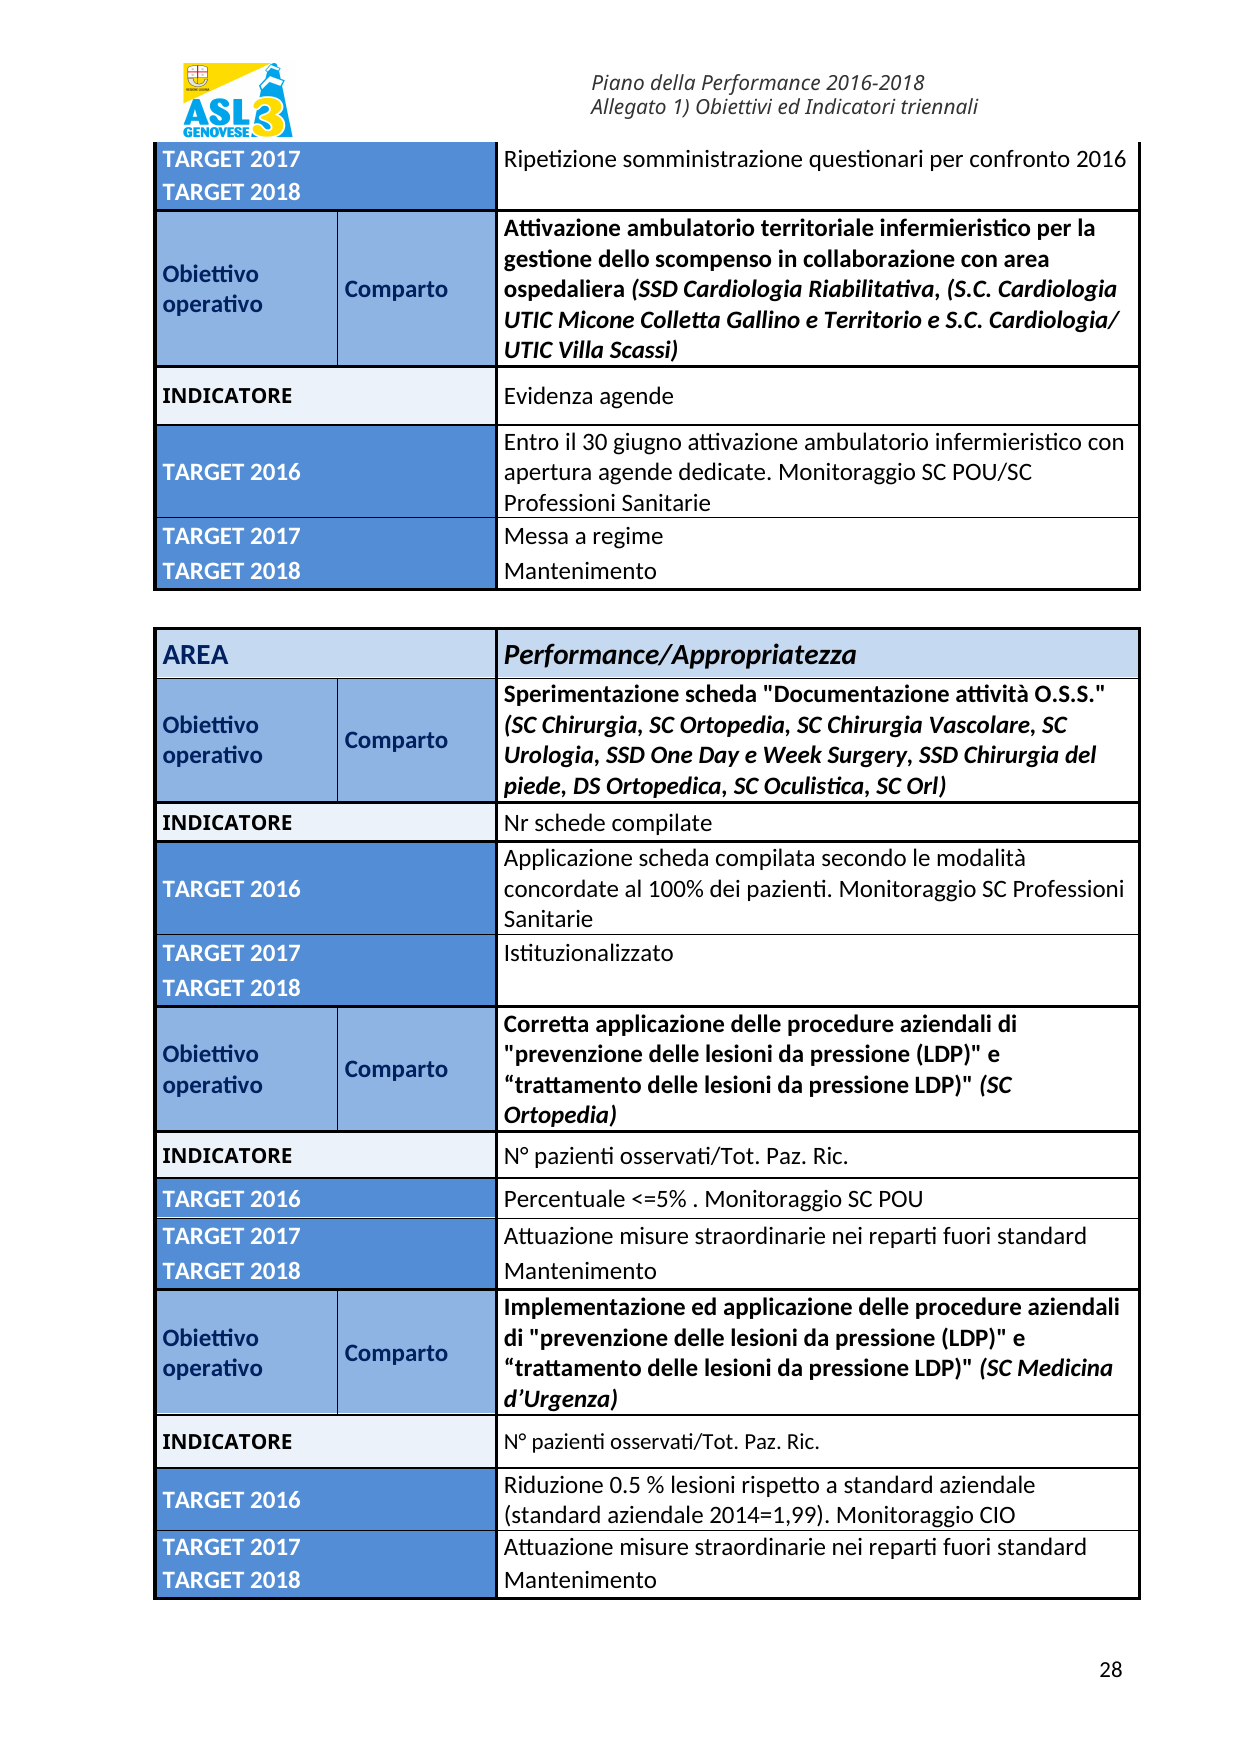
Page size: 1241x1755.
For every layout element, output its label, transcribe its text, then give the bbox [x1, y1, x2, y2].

table_cell Applicazione scheda compilata secondo le modalità concordate al 100% dei pazienti. Monitoraggio SC Professioni Sanitarie [498, 843, 1138, 934]
table_cell TARGET 2017 [157, 935, 337, 969]
table_cell TARGET 2018 [157, 1253, 337, 1288]
table_cell Obiettivo operativo [157, 1008, 337, 1130]
table_cell INDICATORE [157, 1133, 495, 1177]
table_cell Mantenimento [498, 1563, 1138, 1597]
table_cell Sperimentazione scheda "Documentazione attività O.S.S." (SC Chirurgia, SC Ortopedia, SC Chirurgia Vascolare, SC Urologia, SSD One Day e Week Surgery, SSD Chirurgia del piede, DS Ortopedica, SC Oculistica, SC Orl) [498, 679, 1138, 801]
table_cell TARGET 2016 [157, 426, 337, 517]
table_cell TARGET 2017 [157, 1219, 337, 1253]
table_cell Attuazione misure straordinarie nei reparti fuori standard [498, 1219, 1138, 1253]
table_cell Messa a regime [498, 518, 1138, 553]
table_cell Istituzionalizzato [498, 935, 1138, 969]
table_cell Evidenza agende [498, 368, 1138, 424]
table_cell Obiettivo operativo [157, 1291, 337, 1413]
table_cell [337, 1219, 495, 1253]
table_cell Comparto [338, 679, 495, 801]
table_cell Attuazione misure straordinarie nei reparti fuori standard [498, 1531, 1138, 1563]
table_cell Mantenimento [498, 1253, 1138, 1288]
table_cell N° pazienti osservati/Tot. Paz. Ric. [498, 1416, 1138, 1467]
table_cell [498, 969, 1138, 1005]
table_cell Obiettivo operativo [157, 679, 337, 801]
table_cell INDICATORE [157, 368, 495, 424]
table_cell [337, 553, 495, 588]
table_cell [337, 518, 495, 553]
table_cell Ripetizione somministrazione questionari per confronto 2016 [498, 142, 1138, 175]
table_cell TARGET 2016 [157, 1179, 337, 1217]
table_cell [337, 1469, 495, 1530]
table_cell Corretta applicazione delle procedure aziendali di "prevenzione delle lesioni da pressione (LDP)" e “trattamento delle lesioni da pressione LDP)" (SC Ortopedia) [498, 1008, 1138, 1130]
table_cell [337, 1531, 495, 1563]
table_cell TARGET 2017 [157, 142, 337, 175]
table_cell TARGET 2018 [157, 175, 337, 209]
table_cell [337, 175, 495, 209]
table_cell [337, 142, 495, 175]
table_cell [337, 969, 495, 1005]
table_cell [337, 1563, 495, 1597]
table_cell [337, 1179, 495, 1217]
table_cell TARGET 2017 [157, 518, 337, 553]
table_cell TARGET 2018 [157, 969, 337, 1005]
table_cell TARGET 2016 [157, 843, 337, 934]
table_cell [337, 1253, 495, 1288]
table_cell Obiettivo operativo [157, 212, 337, 365]
table_cell TARGET 2017 [157, 1531, 337, 1563]
table_header Performance/Appropriatezza [498, 630, 1138, 677]
table_header AREA [157, 630, 495, 677]
table_cell TARGET 2018 [157, 553, 337, 588]
table_cell INDICATORE [157, 1416, 495, 1467]
table_cell Percentuale <=5% . Monitoraggio SC POU [498, 1179, 1138, 1217]
table_cell Comparto [338, 212, 495, 365]
table_cell Implementazione ed applicazione delle procedure aziendali di "prevenzione delle lesioni da pressione (LDP)" e “trattamento delle lesioni da pressione LDP)" (SC Medicina d’Urgenza) [498, 1291, 1138, 1413]
table_cell INDICATORE [157, 804, 495, 840]
table_cell [498, 175, 1138, 209]
table_cell Attivazione ambulatorio territoriale infermieristico per la gestione dello scompenso in collaborazione con area ospedaliera (SSD Cardiologia Riabilitativa, (S.C. Cardiologia UTIC Micone Colletta Gallino e Territorio e S.C. Cardiologia/ UTIC Villa Scassi) [498, 212, 1138, 365]
table_cell Comparto [338, 1008, 495, 1130]
table_cell Riduzione 0.5 % lesioni rispetto a standard aziendale (standard aziendale 2014=1,99). Monitoraggio CIO [498, 1469, 1138, 1530]
table_cell Mantenimento [498, 553, 1138, 588]
table_cell N° pazienti osservati/Tot. Paz. Ric. [498, 1133, 1138, 1177]
table_cell [337, 843, 495, 934]
table_cell [337, 426, 495, 517]
table_cell TARGET 2016 [157, 1469, 337, 1530]
table_cell TARGET 2018 [157, 1563, 337, 1597]
table_cell Comparto [338, 1291, 495, 1413]
table_cell [337, 935, 495, 969]
table_cell Nr schede compilate [498, 804, 1138, 840]
table_cell Entro il 30 giugno attivazione ambulatorio infermieristico con apertura agende dedicate. Monitoraggio SC POU/SC Professioni Sanitarie [498, 426, 1138, 517]
